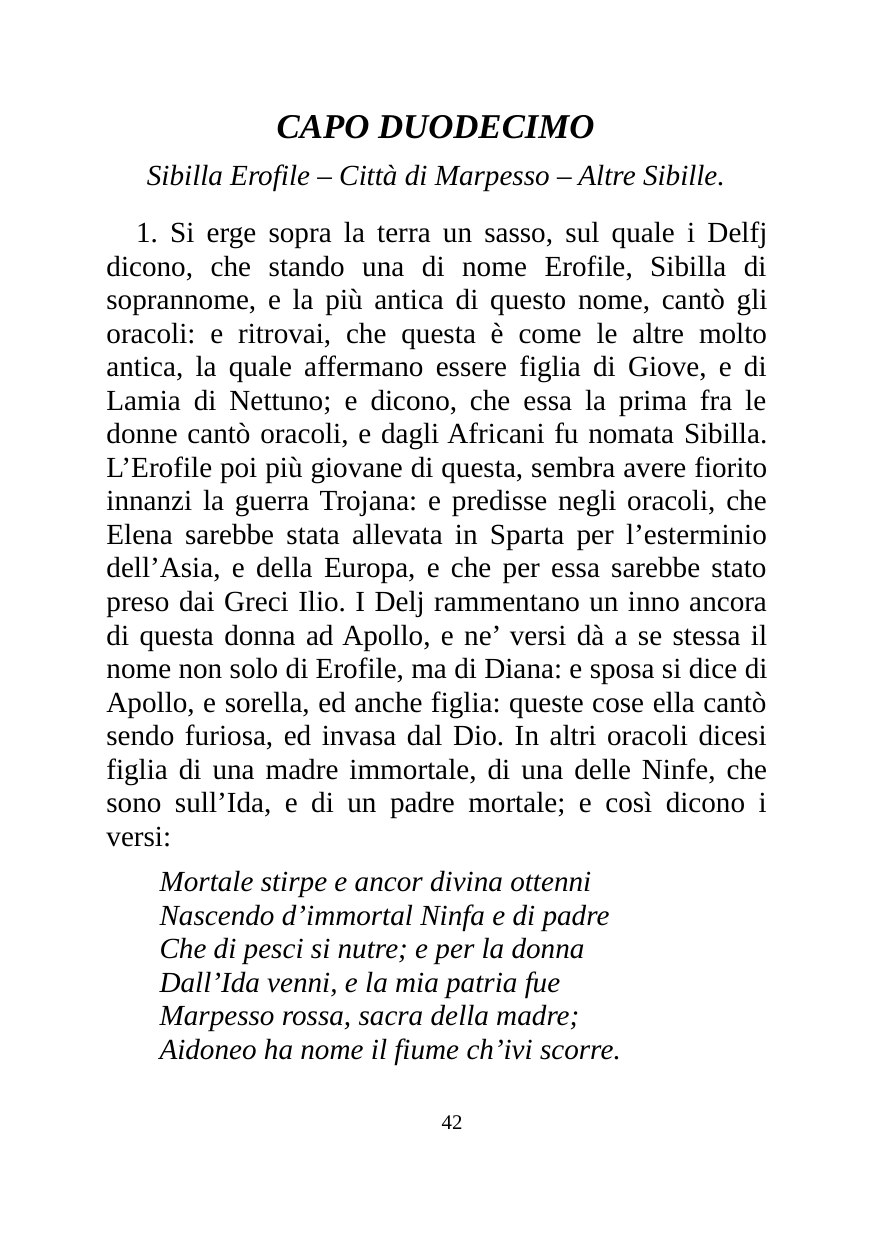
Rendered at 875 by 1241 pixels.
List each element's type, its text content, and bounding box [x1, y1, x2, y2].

text Mortale stirpe e ancor divina ottenni Nascendo d’immortal Ninfa e di padre Che di pesci si nutre; e per la donna Dall’Ida venni, e la mia patria fue Marpesso rossa, sacra della madre; Aidoneo ha nome il fiume ch’ivi scorre. [159, 864, 768, 1066]
text 1. Si erge sopra la terra un sasso, sul quale i Delfj dicono, che stando una di nome Erofile, Sibilla di soprannome, e la più antica di questo nome, cantò gli oracoli: e ritrovai, che questa è come le altre molto antica, la quale affermano essere figlia di Giove, e di Lamia di Nettuno; e dicono, che essa la prima fra le donne cantò oracoli, e dagli Africani fu nomata Sibilla. L’Erofile poi più giovane di questa, sembra avere fiorito innanzi la guerra Trojana: e predisse negli oracoli, che Elena sarebbe stata allevata in Sparta per l’esterminio dell’Asia, e della Europa, e che per essa sarebbe stato preso dai Greci Ilio. I Delj rammentano un inno ancora di questa donna ad Apollo, e ne’ versi dà a se stessa il nome non solo di Erofile, ma di Diana: e sposa si dice di Apollo, e sorella, ed anche figlia: queste cose ella cantò sendo furiosa, ed invasa dal Dio. In altri oracoli dicesi figlia di una madre immortale, di una delle Ninfe, che sono sull’Ida, e di un padre mortale; e così dicono i versi: [106, 215, 768, 852]
subtitle CAPO DUODECIMO [106, 106, 768, 146]
text Sibilla Erofile – Città di Marpesso – Altre Sibille. [106, 158, 768, 192]
